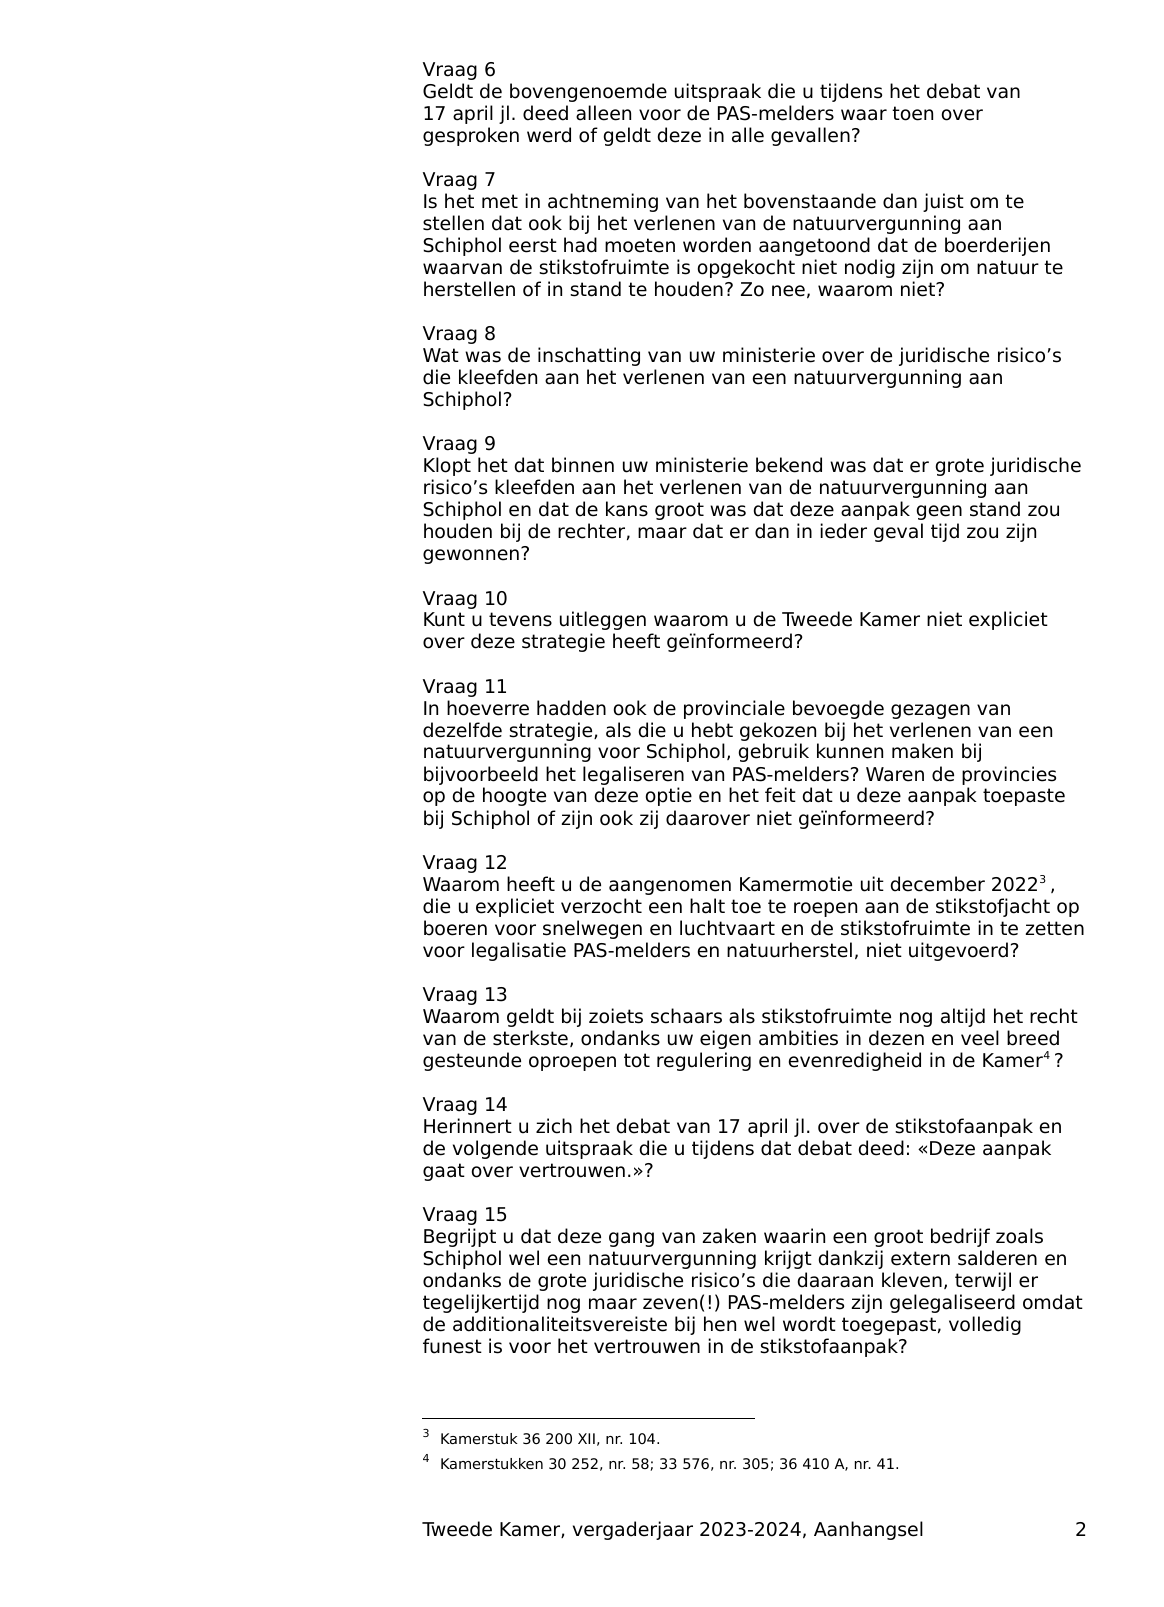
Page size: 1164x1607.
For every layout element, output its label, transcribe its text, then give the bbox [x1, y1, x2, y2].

text Is het met in achtneming van het bovenstaande dan juist om te stellen dat ook bij het verlenen van de natuurvergunning aan Schiphol eerst had moeten worden aangetoond dat de boerderijen waarvan de stikstofruimte is opgekocht niet nodig zijn om natuur te herstellen of in stand te houden? Zo nee, waarom niet? [422, 191, 1087, 301]
text Vraag 11 [422, 676, 1087, 697]
text Kunt u tevens uitleggen waarom u de Tweede Kamer niet expliciet over deze strategie heeft geïnformeerd? [422, 609, 1087, 653]
text Klopt het dat binnen uw ministerie bekend was dat er grote juridische risico’s kleefden aan het verlenen van de natuurvergunning aan Schiphol en dat de kans groot was dat deze aanpak geen stand zou houden bij de rechter, maar dat er dan in ieder geval tijd zou zijn gewonnen? [422, 455, 1087, 565]
text Waarom heeft u de aangenomen Kamermotie uit december 2022, die u expliciet verzocht een halt toe te roepen aan de stikstofjacht op boeren voor snelwegen en luchtvaart en de stikstofruimte in te zetten voor legalisatie PAS-melders en natuurherstel, niet uitgevoerd? [422, 873, 1087, 961]
text Vraag 10 [422, 587, 1087, 609]
text Vraag 12 [422, 852, 1087, 873]
text In hoeverre hadden ook de provinciale bevoegde gezagen van dezelfde strategie, als die u hebt gekozen bij het verlenen van een natuurvergunning voor Schiphol, gebruik kunnen maken bij bijvoorbeeld het legaliseren van PAS-melders? Waren de provincies op de hoogte van deze optie en het feit dat u deze aanpak toepaste bij Schiphol of zijn ook zij daarover niet geïnformeerd? [422, 697, 1087, 829]
text Vraag 15 [422, 1204, 1087, 1226]
text Vraag 7 [422, 169, 1087, 191]
text Waarom geldt bij zoiets schaars als stikstofruimte nog altijd het recht van de sterkste, ondanks uw eigen ambities in dezen en veel breed gesteunde oproepen tot regulering en evenredigheid in de Kamer? [422, 1006, 1087, 1072]
text Begrijpt u dat deze gang van zaken waarin een groot bedrijf zoals Schiphol wel een natuurvergunning krijgt dankzij extern salderen en ondanks de grote juridische risico’s die daaraan kleven, terwijl er tegelijkertijd nog maar zeven(!) PAS-melders zijn gelegaliseerd omdat de additionaliteitsvereiste bij hen wel wordt toegepast, volledig funest is voor het vertrouwen in de stikstofaanpak? [422, 1226, 1087, 1358]
text Vraag 13 [422, 984, 1087, 1006]
text Wat was de inschatting van uw ministerie over de juridische risico’s die kleefden aan het verlenen van een natuurvergunning aan Schiphol? [422, 345, 1087, 411]
text Vraag 9 [422, 433, 1087, 455]
text Herinnert u zich het debat van 17 april jl. over de stikstofaanpak en de volgende uitspraak die u tijdens dat debat deed: «Deze aanpak gaat over vertrouwen.»? [422, 1116, 1087, 1182]
text Kamerstukken 30 252, nr. 58; 33 576, nr. 305; 36 410 A, nr. 41. [422, 1452, 1087, 1474]
text Vraag 6 [422, 59, 1087, 81]
text Geldt de bovengenoemde uitspraak die u tijdens het debat van 17 april jl. deed alleen voor de PAS-melders waar toen over gesproken werd of geldt deze in alle gevallen? [422, 81, 1087, 147]
text Vraag 14 [422, 1094, 1087, 1116]
text Kamerstuk 36 200 XII, nr. 104. [422, 1427, 1087, 1449]
text Vraag 8 [422, 323, 1087, 345]
